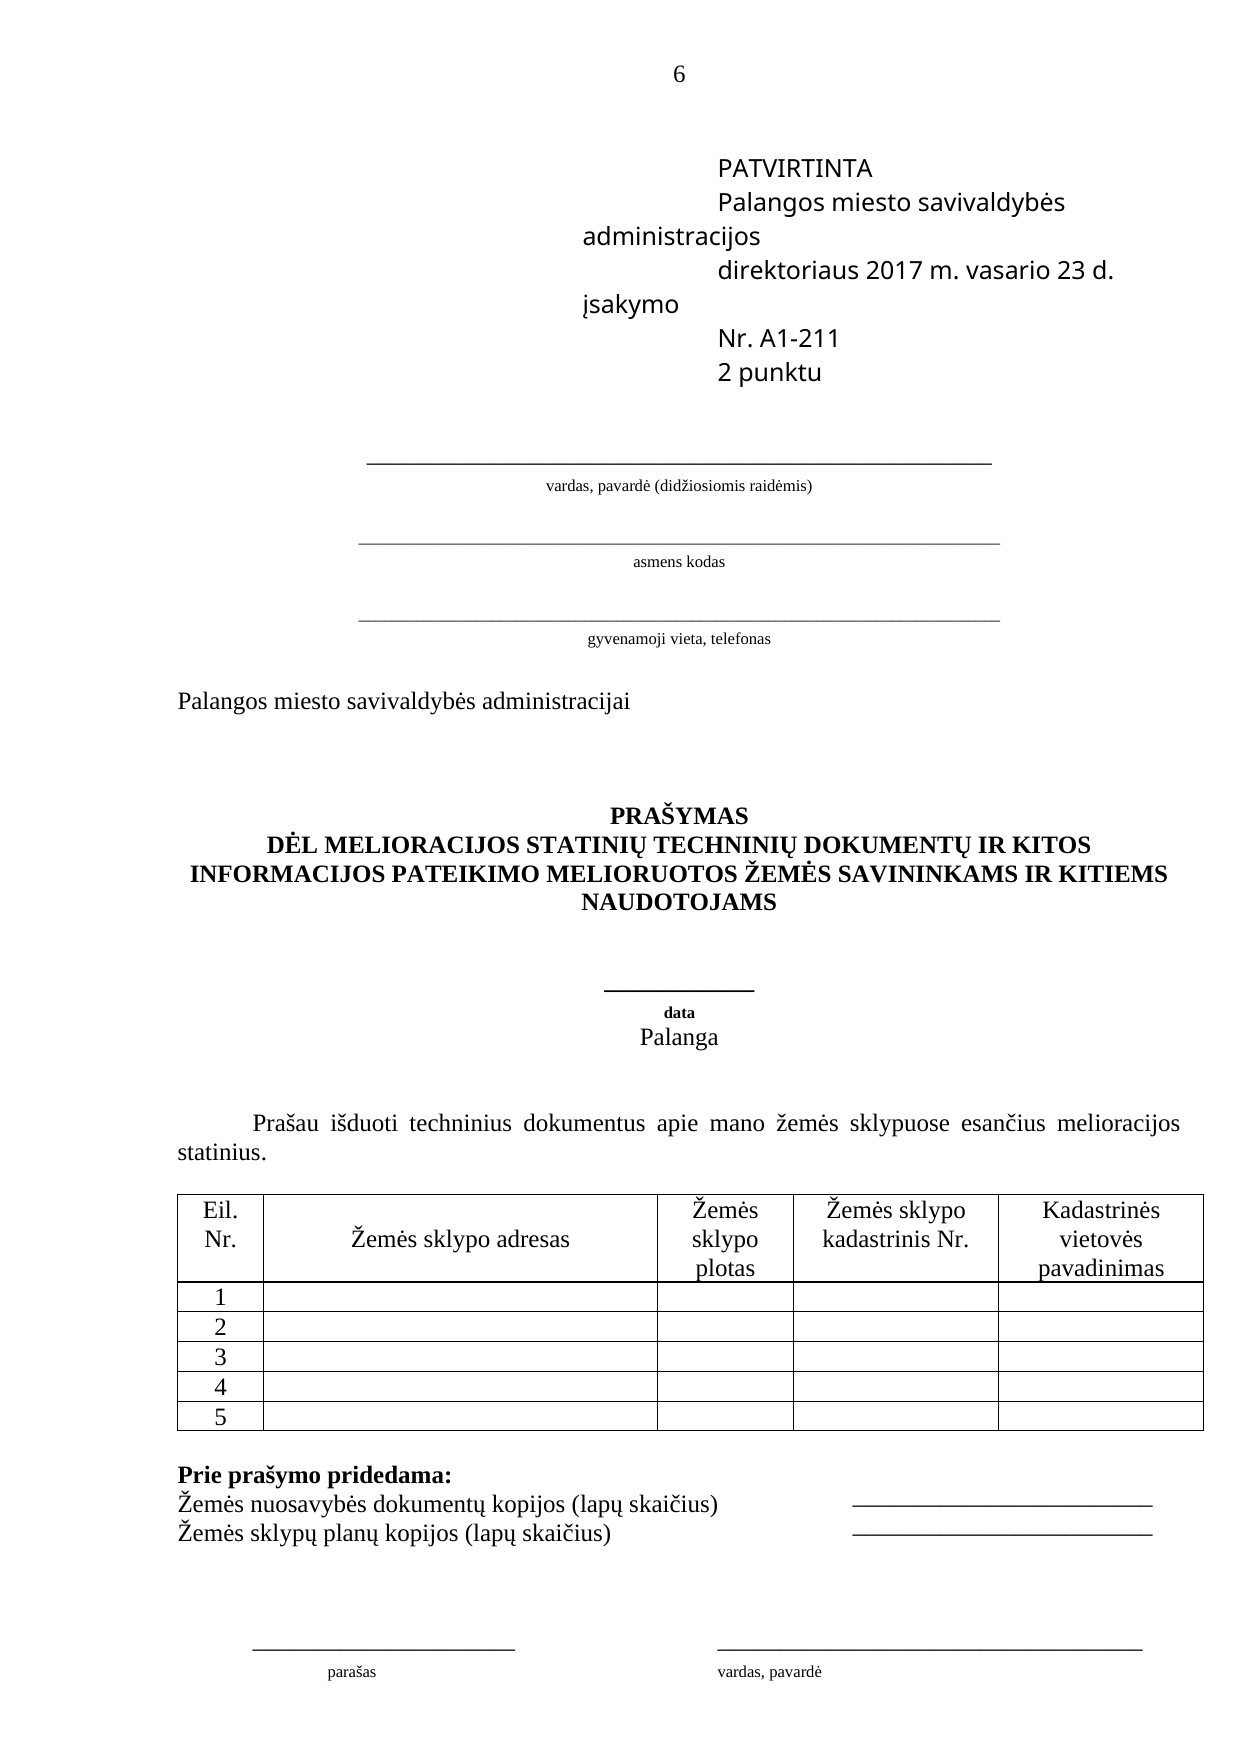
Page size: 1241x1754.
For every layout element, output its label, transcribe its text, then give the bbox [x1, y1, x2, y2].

table_cell [999, 1342, 1203, 1371]
text Prie prašymo pridedama: [177, 1460, 1181, 1489]
text Nr. A1-211 [582, 321, 1181, 355]
table_cell [794, 1312, 998, 1341]
table_cell [264, 1342, 657, 1371]
table_cell [794, 1402, 998, 1430]
text gyvenamoji vieta, telefonas [177, 629, 1181, 648]
table_cell 2 [178, 1312, 263, 1341]
table_cell [999, 1312, 1203, 1341]
table_cell [794, 1283, 998, 1311]
table_cell [264, 1283, 657, 1311]
table_cell [999, 1283, 1203, 1311]
text Palanga [177, 1022, 1181, 1050]
table_header Žemės sklypo kadastrinis Nr. [794, 1195, 998, 1281]
table_cell 3 [178, 1342, 263, 1371]
text Palangos miesto savivaldybės administracijos [582, 185, 1181, 253]
text Palangos miesto savivaldybės administracijai [177, 686, 1181, 715]
table_cell 4 [178, 1372, 263, 1401]
table_cell [658, 1342, 793, 1371]
table_cell [658, 1283, 793, 1311]
table_cell [264, 1402, 657, 1430]
table_cell [658, 1402, 793, 1430]
table_cell [264, 1312, 657, 1341]
table_cell 1 [178, 1283, 263, 1311]
table_cell [999, 1402, 1203, 1430]
text Prašau išduoti techninius dokumentus apie mano žemės sklypuose esančius melioracijos statinius. [177, 1108, 1181, 1165]
table_cell [658, 1372, 793, 1401]
text data [177, 1002, 1181, 1022]
text 2 punktu [582, 355, 1181, 389]
text vardas, pavardė (didžiosiomis raidėmis) [177, 475, 1181, 494]
table_cell [658, 1312, 793, 1341]
table_cell 5 [178, 1402, 263, 1430]
table_header Žemės sklypo plotas [658, 1195, 793, 1281]
table_cell [264, 1372, 657, 1401]
table_header Žemės sklypo adresas [264, 1195, 657, 1281]
text Žemės nuosavybės dokumentų kopijos (lapų skaičius) –––––––––––––––––––––––– [177, 1489, 1181, 1518]
text –––––––––––– [177, 974, 1181, 1002]
text Žemės sklypų planų kopijos (lapų skaičius) –––––––––––––––––––––––– [177, 1518, 1181, 1546]
text DĖL MELIORACIJOS STATINIŲ TECHNINIŲ DOKUMENTŲ IR KITOS INFORMACIJOS PATEIKIMO MELIORUOTOS ŽEMĖS SAVININKAMS IR KITIEMS NAUDOTOJAMS [177, 830, 1181, 916]
text PATVIRTINTA [582, 151, 1181, 185]
text –––––––––––––––––––––––––––––––––––––––––––––––––– [177, 447, 1181, 475]
table_header Eil. Nr. [178, 1195, 263, 1281]
text ––––––––––––––––––––––––––––––––––––––––––––––––––––––––––––––––––––––––––––– [177, 533, 1181, 552]
text PRAŠYMAS [177, 801, 1181, 830]
table_cell [794, 1342, 998, 1371]
table_cell [999, 1372, 1203, 1401]
text ––––––––––––––––––––– –––––––––––––––––––––––––––––––––– [177, 1633, 1181, 1661]
text parašas vardas, pavardė [177, 1661, 1181, 1681]
text ––––––––––––––––––––––––––––––––––––––––––––––––––––––––––––––––––––––––––––– [177, 609, 1181, 629]
text direktoriaus 2017 m. vasario 23 d. įsakymo [582, 253, 1181, 321]
text asmens kodas [177, 552, 1181, 571]
table_cell [794, 1372, 998, 1401]
table_header Kadastrinės vietovės pavadinimas [999, 1195, 1203, 1281]
